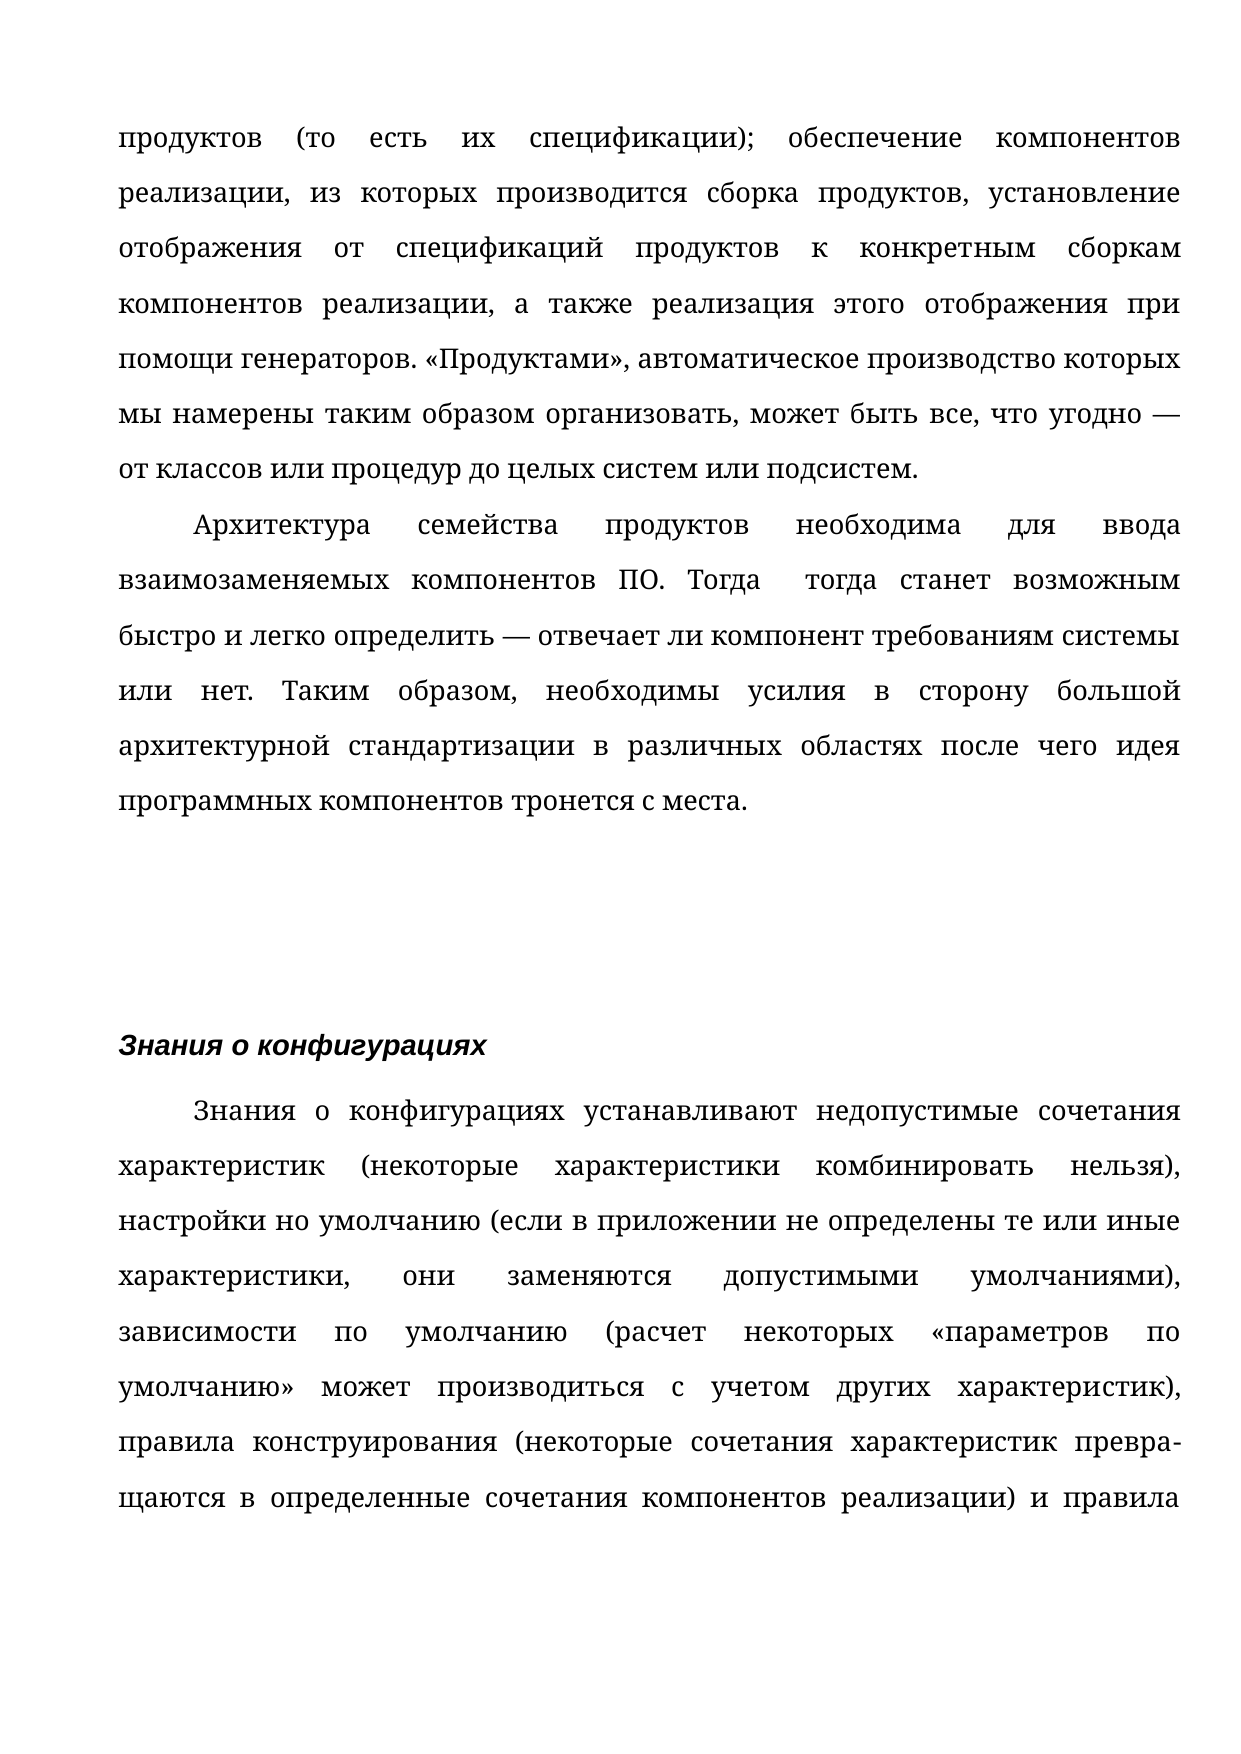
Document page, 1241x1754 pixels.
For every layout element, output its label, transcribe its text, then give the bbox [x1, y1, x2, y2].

text продуктов (то есть их специфика­ции); обеспечение компонентов реализации, из которых производится сборка продуктов, установление отображения от спецификаций продуктов к конкрет­ным сборкам компонентов реализации, а также реализация этого отображения при помощи генераторов. «Продуктами», автоматическое производство которых мы намерены таким образом организовать, может быть все, что угодно — от классов или процедур до целых систем или подсистем. [118, 118, 1181, 487]
text Архитектура семейства продуктов необходима для ввода взаимозаменяемых компонентов ПО. Тогда тогда станет возможным быстро и легко определить — отвечает ли компонент требованиям системы или нет. Таким образом, необ­ходимы усилия в сторону большой архитектурной стандартизации в различных областях после чего идея программных компонентов тронется с места. [118, 505, 1181, 819]
text Зна­ния о конфигурациях устанавливают недопустимые сочетания характеристик (некоторые характеристики комбинировать нельзя), настройки но умолчанию (если в приложении не определены те или иные характеристики, они заменяют­ся допустимыми умолчаниями), зависимости по умолчанию (расчет некоторых «параметров по умолчанию» может производиться с учетом других характери­стик), правила конструирования (некоторые сочетания характеристик превра­щаются в определенные сочетания компонентов реализации) и правила [118, 1091, 1181, 1515]
subtitle Знания о конфигурациях [118, 1028, 1181, 1062]
